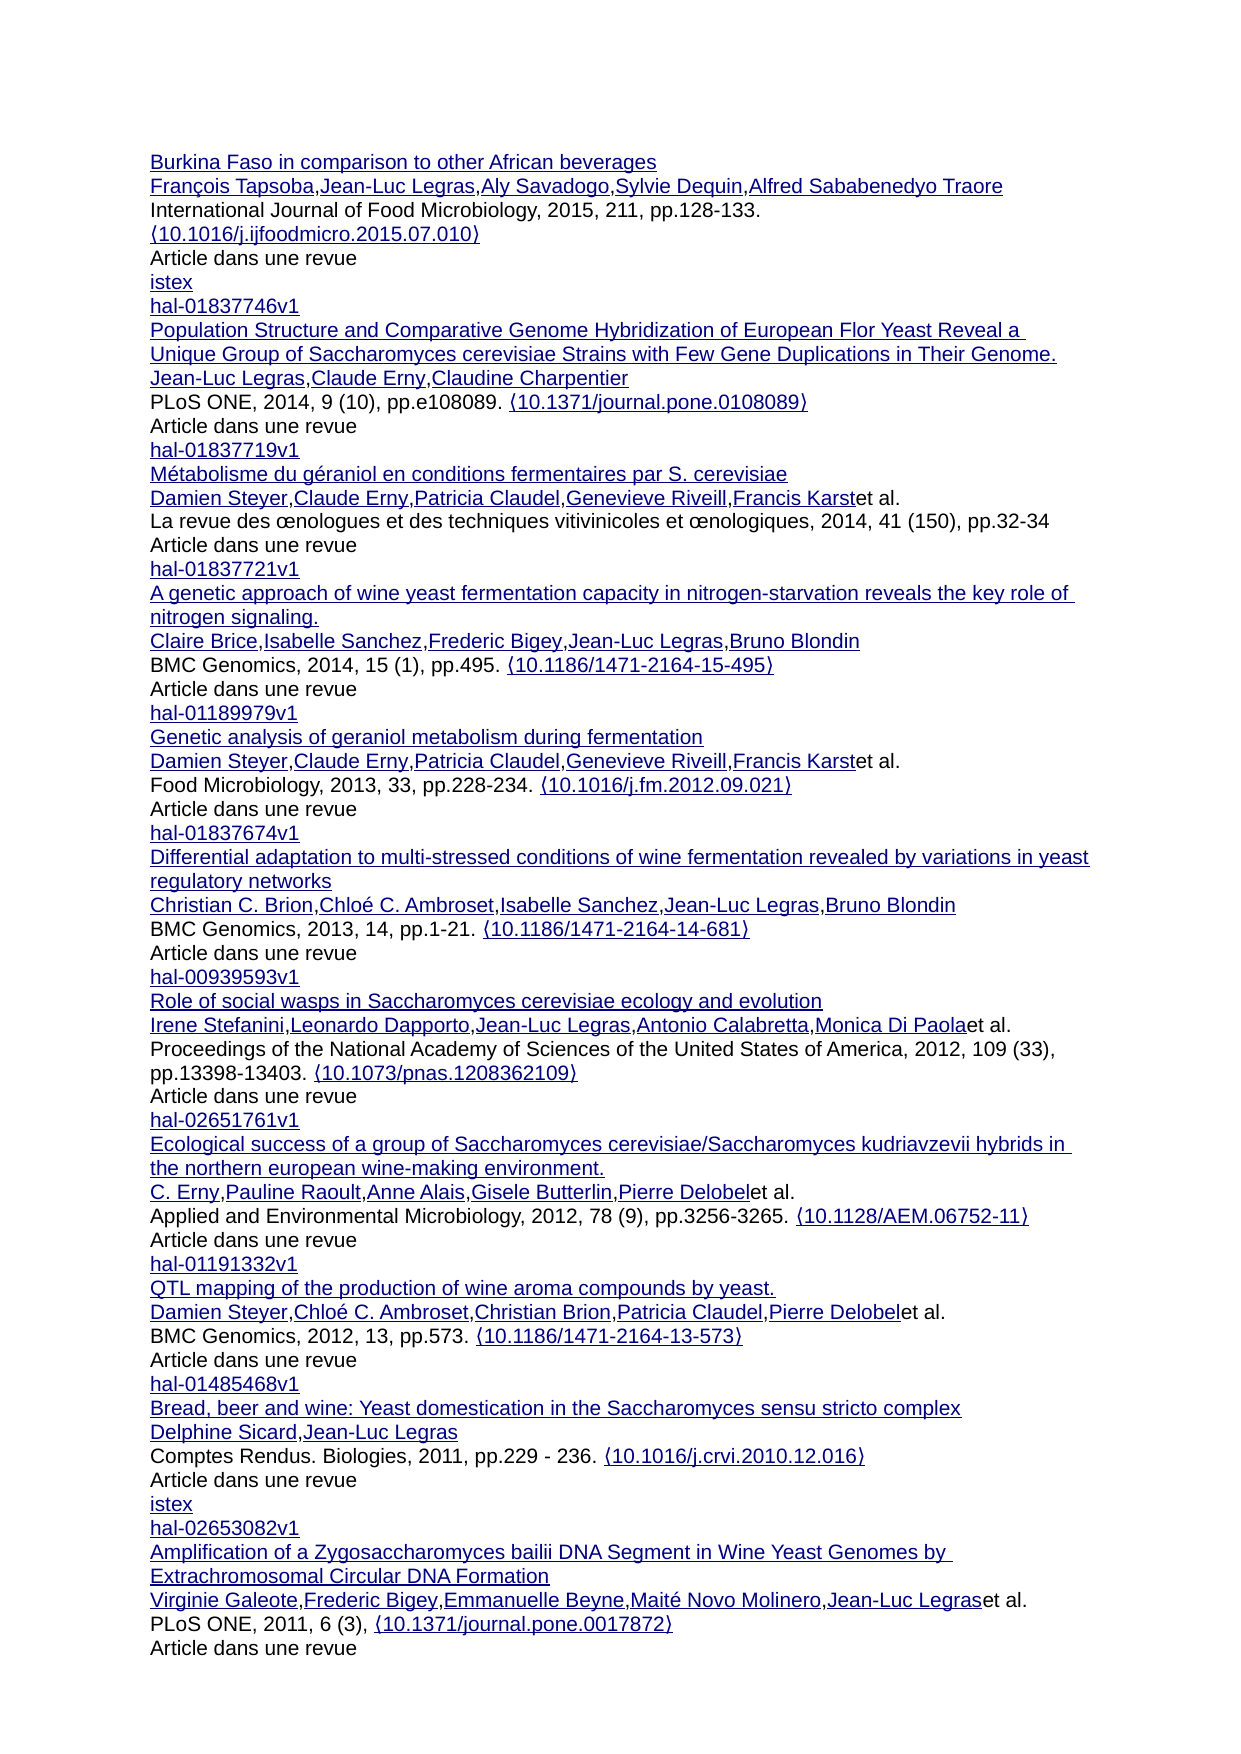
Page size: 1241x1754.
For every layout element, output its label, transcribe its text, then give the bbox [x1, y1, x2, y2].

table_cell Genetic analysis of geraniol metabolism during fermentation Damien Steyer,Claude Erny,Patricia Claudel,Genevieve Riveill,Francis Karstet al. Food Microbiology, 2013, 33, pp.228-234. ⟨10.1016/j.fm.2012.09.021⟩ Article dans une revue hal-01837674v1 [150, 725, 1090, 845]
table_cell Bread, beer and wine: Yeast domestication in the Saccharomyces sensu stricto complex Delphine Sicard,Jean-Luc Legras Comptes Rendus. Biologies, 2011, pp.229 - 236. ⟨10.1016/j.crvi.2010.12.016⟩ Article dans une revue istex hal-02653082v1 [150, 1396, 1090, 1539]
table_cell regulatory networks Christian C. Brion,Chloé C. Ambroset,Isabelle Sanchez,Jean-Luc Legras,Bruno Blondin BMC Genomics, 2013, 14, pp.1-21. ⟨10.1186/1471-2164-14-681⟩ Article dans une revue hal-00939593v1 [150, 867, 1090, 988]
table_cell Role of social wasps in Saccharomyces cerevisiae ecology and evolution Irene Stefanini,Leonardo Dapporto,Jean-Luc Legras,Antonio Calabretta,Monica Di Paolaet al. Proceedings of the National Academy of Sciences of the United States of America, 2012, 109 (33), pp.13398-13403. ⟨10.1073/pnas.1208362109⟩ Article dans une revue hal-02651761v1 [150, 989, 1090, 1132]
table_cell A genetic approach of wine yeast fermentation capacity in nitrogen-starvation reveals the key role of nitrogen signaling. Claire Brice,Isabelle Sanchez,Frederic Bigey,Jean-Luc Legras,Bruno Blondin BMC Genomics, 2014, 15 (1), pp.495. ⟨10.1186/1471-2164-15-495⟩ Article dans une revue hal-01189979v1 [150, 581, 1090, 725]
table_cell Ecological success of a group of Saccharomyces cerevisiae/Saccharomyces kudriavzevii hybrids in the northern european wine-making environment. C. Erny,Pauline Raoult,Anne Alais,Gisele Butterlin,Pierre Delobelet al. Applied and Environmental Microbiology, 2012, 78 (9), pp.3256-3265. ⟨10.1128/AEM.06752-11⟩ Article dans une revue hal-01191332v1 [150, 1132, 1090, 1276]
table_cell QTL mapping of the production of wine aroma compounds by yeast. Damien Steyer,Chloé C. Ambroset,Christian Brion,Patricia Claudel,Pierre Delobelet al. BMC Genomics, 2012, 13, pp.573. ⟨10.1186/1471-2164-13-573⟩ Article dans une revue hal-01485468v1 [150, 1276, 1090, 1396]
table_cell Burkina Faso in comparison to other African beverages François Tapsoba,Jean-Luc Legras,Aly Savadogo,Sylvie Dequin,Alfred Sababenedyo Traore International Journal of Food Microbiology, 2015, 211, pp.128-133. ⟨10.1016/j.ijfoodmicro.2015.07.010⟩ Article dans une revue istex hal-01837746v1 [150, 150, 1090, 318]
table_cell Population Structure and Comparative Genome Hybridization of European Flor Yeast Reveal a Unique Group of Saccharomyces cerevisiae Strains with Few Gene Duplications in Their Genome. Jean-Luc Legras,Claude Erny,Claudine Charpentier PLoS ONE, 2014, 9 (10), pp.e108089. ⟨10.1371/journal.pone.0108089⟩ Article dans une revue hal-01837719v1 [150, 318, 1090, 461]
table_cell Amplification of a Zygosaccharomyces bailii DNA Segment in Wine Yeast Genomes by Extrachromosomal Circular DNA Formation Virginie Galeote,Frederic Bigey,Emmanuelle Beyne,Maité Novo Molinero,Jean-Luc Legraset al. PLoS ONE, 2011, 6 (3), ⟨10.1371/journal.pone.0017872⟩ Article dans une revue [150, 1540, 1090, 1659]
table_cell Differential adaptation to multi-stressed conditions of wine fermentation revealed by variations in yeast [150, 845, 1090, 866]
table_cell Métabolisme du géraniol en conditions fermentaires par S. cerevisiae Damien Steyer,Claude Erny,Patricia Claudel,Genevieve Riveill,Francis Karstet al. La revue des œnologues et des techniques vitivinicoles et œnologiques, 2014, 41 (150), pp.32-34 Article dans une revue hal-01837721v1 [150, 461, 1090, 581]
